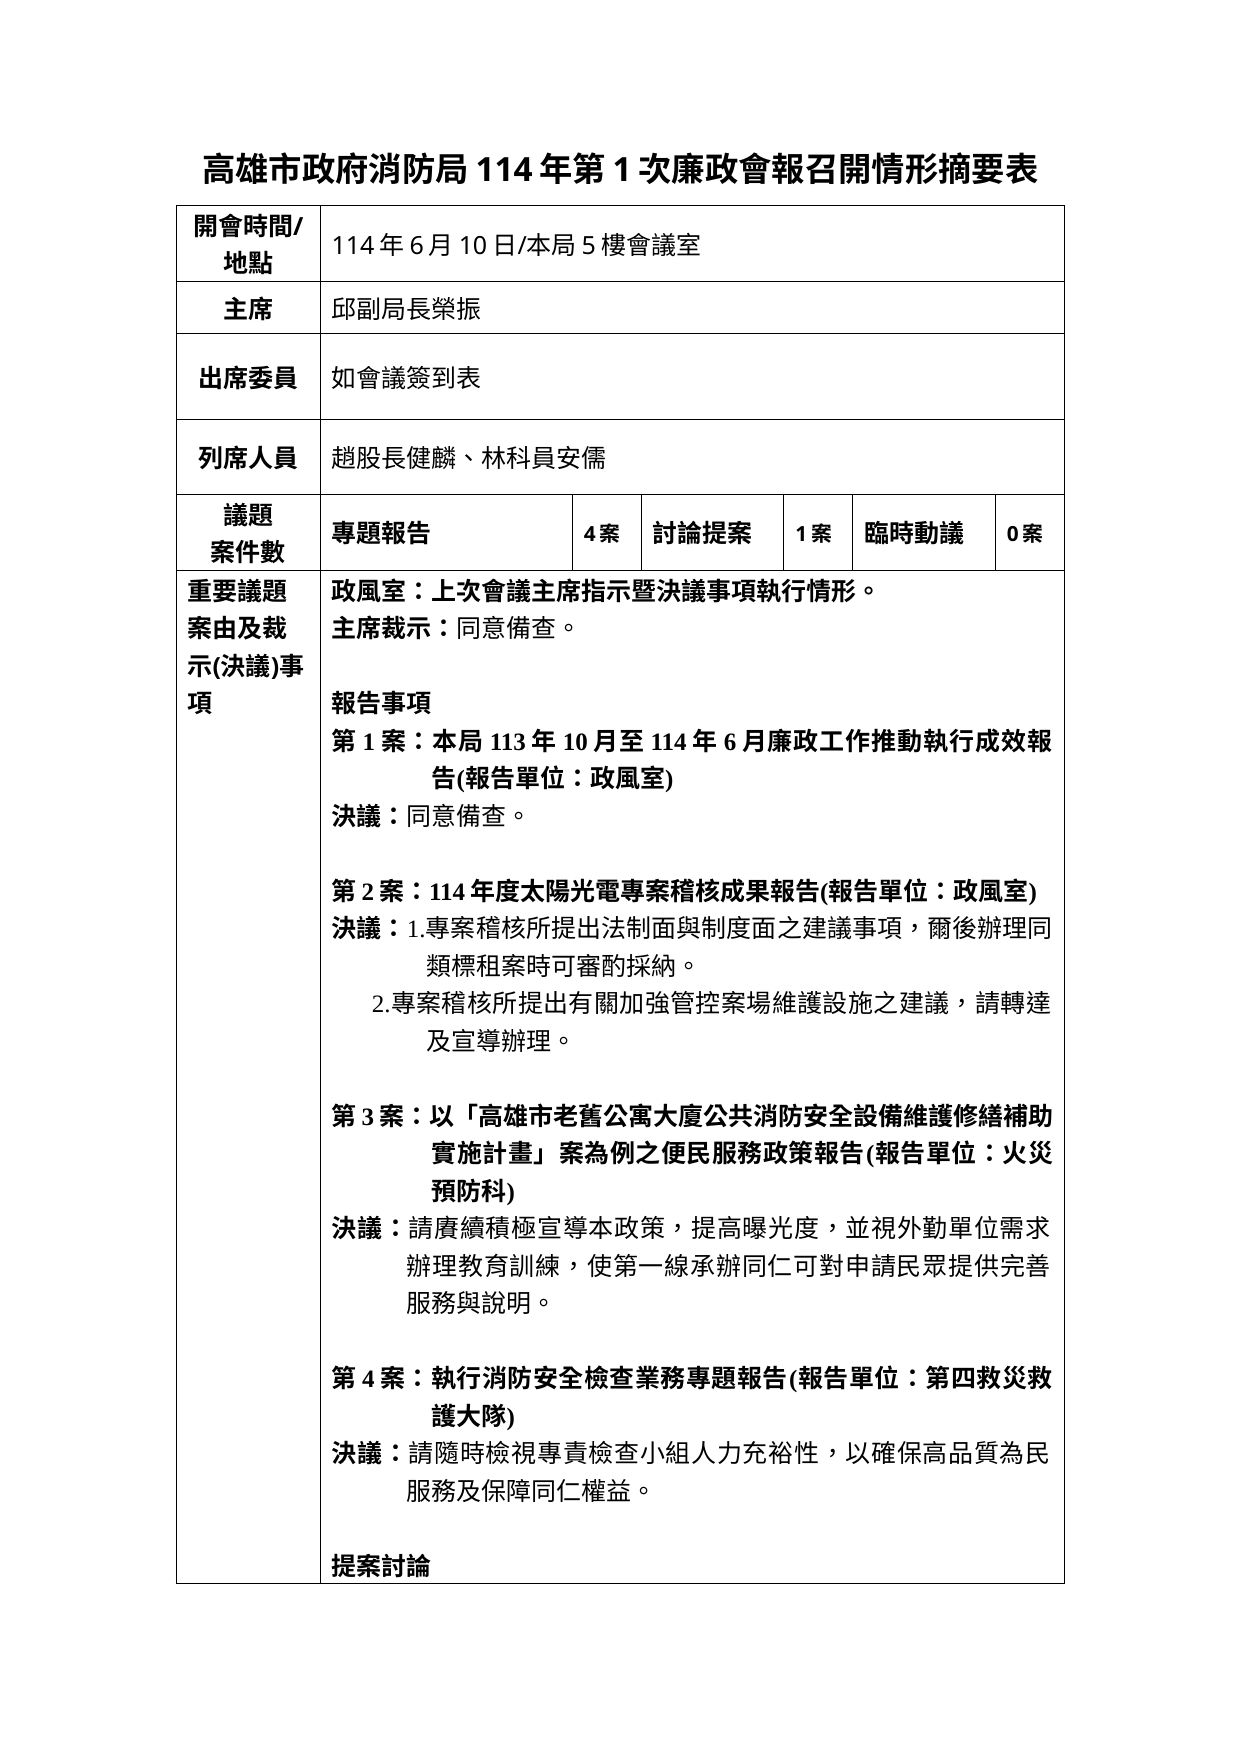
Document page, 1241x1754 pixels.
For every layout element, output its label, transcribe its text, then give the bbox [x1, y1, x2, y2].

table_cell 0案 [996, 495, 1064, 569]
table_cell 專題報告 [321, 495, 572, 569]
table_cell 議題 案件數 [177, 495, 320, 569]
text 高雄市政府消防局114年第1次廉政會報召開情形摘要表 [187, 130, 1053, 205]
table_cell 臨時動議 [853, 495, 995, 569]
table_cell 列席人員 [177, 420, 320, 493]
table_cell 如會議簽到表 [321, 334, 1064, 419]
table_cell 趙股長健麟、林科員安儒 [321, 420, 1064, 493]
table_cell 1案 [784, 495, 852, 569]
table_header 開會時間/地點 [177, 206, 320, 281]
table_cell 出席委員 [177, 334, 320, 419]
table_cell 政風室：上次會議主席指示暨決議事項執行情形。 主席裁示：同意備查。 報告事項 第1案：本局113年10月至114年6月廉政工作推動執行成效報告(報告單位：政風室) 決議：同意備查。 第2案：114年度太陽光電專案稽核成果報告(報告單位：政風室) 決議：1.專案稽核所提出法制面與制度面之建議事項，爾後辦理同類標租案時可審酌採納。 2.專案稽核所提出有關加強管控案場維護設施之建議，請轉達及宣導辦理。 第3案：以「高雄市老舊公寓大廈公共消防安全設備維護修繕補助實施計畫」案為例之便民服務政策報告(報告單位：火災預防科) 決議：請賡續積極宣導本政策，提高曝光度，並視外勤單位需求辦理教育訓練，使第一線承辦同仁可對申請民眾提供完善服務與說明。 第4案：執行消防安全檢查業務專題報告(報告單位：第四救災救護大隊) 決議：請隨時檢視專責檢查小組人力充裕性，以確保高品質為民服務及保障同仁權益。 提案討論 [321, 571, 1064, 1583]
table_cell 重要議題案由及裁示(決議)事項 [177, 571, 320, 1583]
table_cell 邱副局長榮振 [321, 282, 1064, 333]
table_cell 討論提案 [642, 495, 783, 569]
table_header 114年6月10日/本局5樓會議室 [321, 206, 1064, 281]
table_cell 主席 [177, 282, 320, 333]
table_cell 4案 [573, 495, 641, 569]
